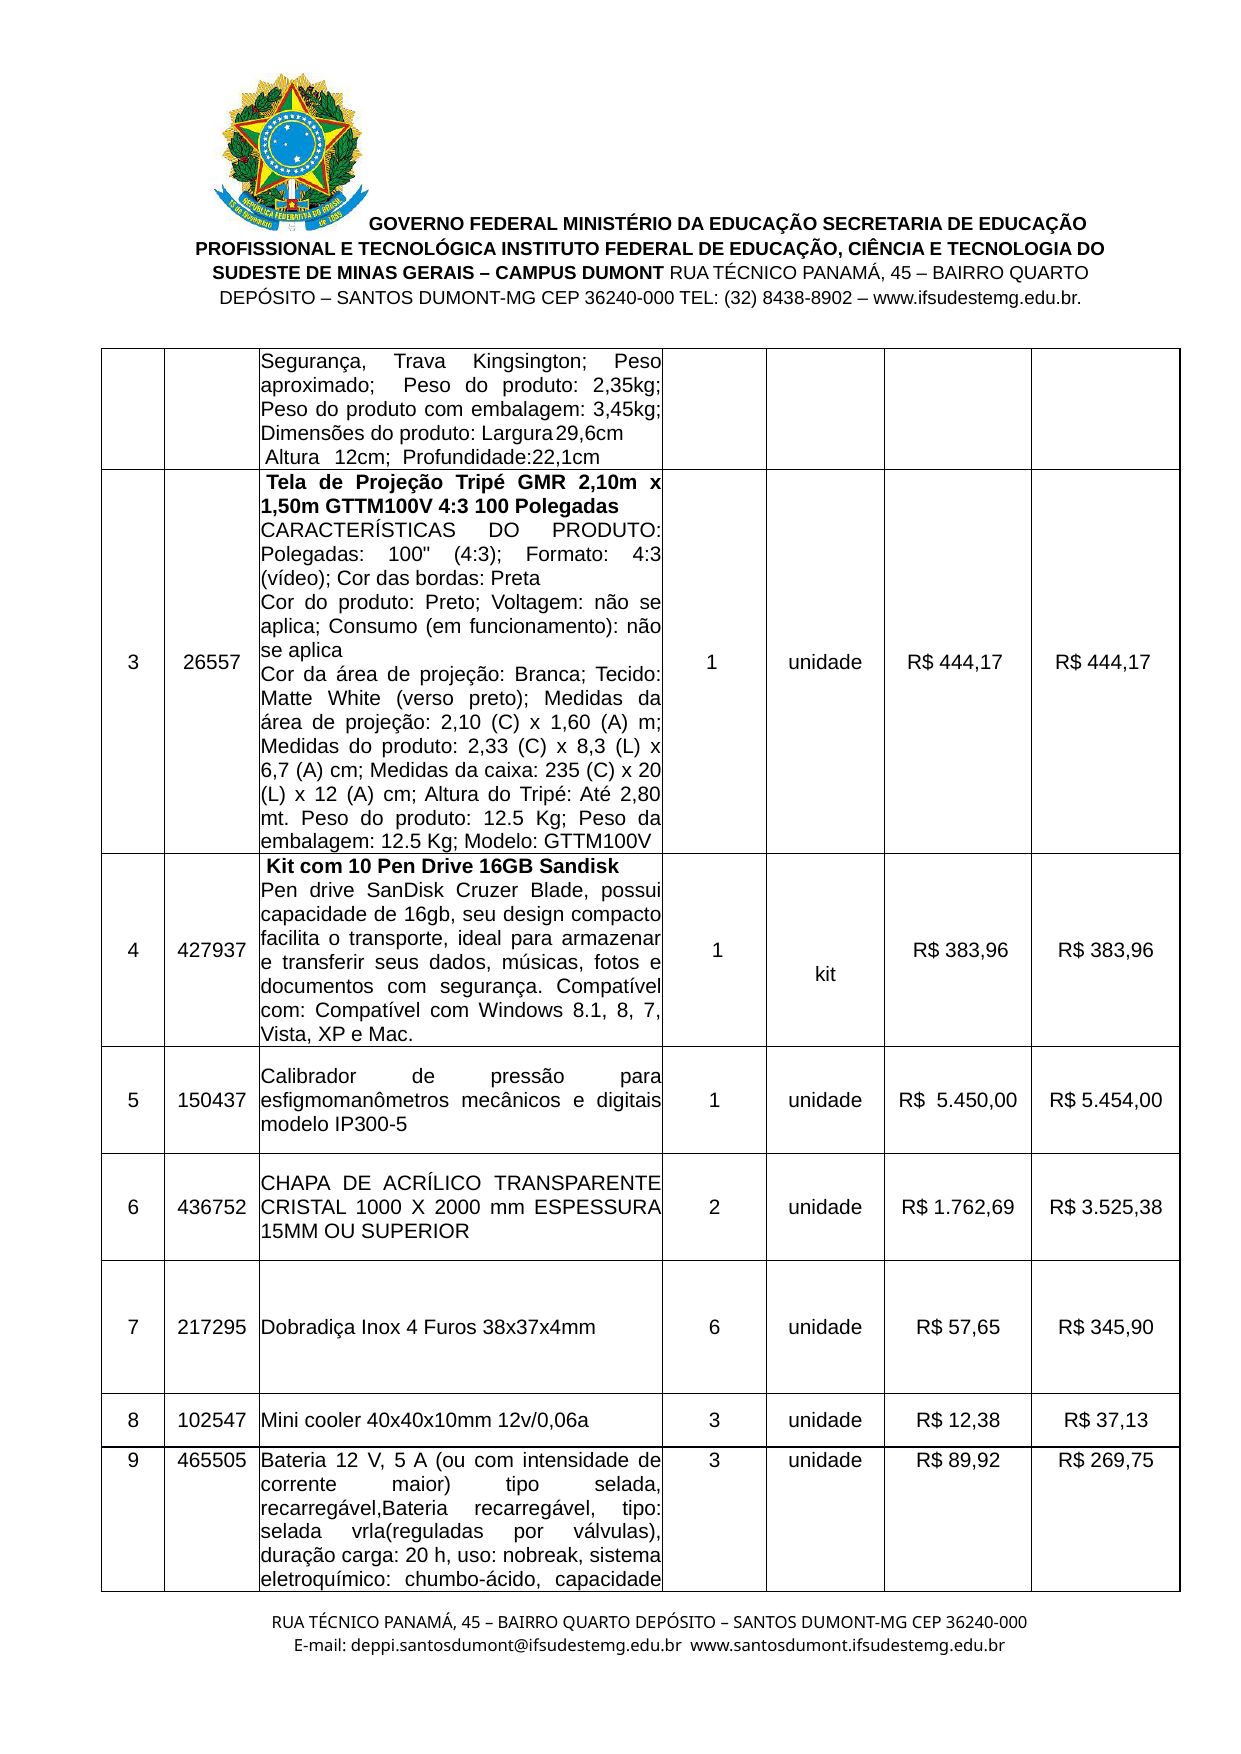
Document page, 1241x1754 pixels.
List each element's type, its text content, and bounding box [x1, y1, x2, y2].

table_cell R$ 444,17 [1032, 470, 1179, 853]
table_cell R$ 89,92 [885, 1448, 1031, 1591]
table_cell [885, 349, 1031, 469]
table_cell 1 [663, 470, 766, 853]
table_cell R$ 3.525,38 [1032, 1154, 1179, 1259]
table_cell 3 [102, 470, 164, 853]
table_cell 2 [663, 1154, 766, 1259]
table_cell 5 [102, 1047, 164, 1153]
table_cell [165, 349, 259, 469]
table_cell R$ 5.454,00 [1032, 1047, 1179, 1153]
table_cell [663, 349, 766, 469]
table_cell R$ 383,96 [1032, 854, 1179, 1046]
table_cell 465505 [165, 1448, 259, 1591]
table_cell 9 [102, 1448, 164, 1591]
table_cell R$ 383,96 [885, 854, 1031, 1046]
table_cell unidade [767, 1261, 884, 1393]
table_cell unidade [767, 1394, 884, 1446]
table_cell 1 [663, 854, 766, 1046]
table_cell 3 [663, 1394, 766, 1446]
table_cell unidade [767, 1047, 884, 1153]
table_cell Tela de Projeção Tripé GMR 2,10m x 1,50m GTTM100V 4:3 100 Polegadas CARACTERÍSTICAS DO PRODUTO: Polegadas: 100" (4:3); Formato: 4:3 (vídeo); Cor das bordas: Preta Cor do produto: Preto; Voltagem: não se aplica; Consumo (em funcionamento): não se aplica Cor da área de projeção: Branca; Tecido: Matte White (verso preto); Medidas da área de projeção: 2,10 (C) x 1,60 (A) m; Medidas do produto: 2,33 (C) x 8,3 (L) x 6,7 (A) cm; Medidas da caixa: 235 (C) x 20 (L) x 12 (A) cm; Altura do Tripé: Até 2,80 mt. Peso do produto: 12.5 Kg; Peso da embalagem: 12.5 Kg; Modelo: GTTM100V [260, 470, 662, 853]
table_cell [102, 349, 164, 469]
table_cell 436752 [165, 1154, 259, 1259]
table_cell [1032, 349, 1179, 469]
table_cell unidade [767, 470, 884, 853]
table_cell R$ 57,65 [885, 1261, 1031, 1393]
table_cell 150437 [165, 1047, 259, 1153]
table_cell 26557 [165, 470, 259, 853]
table_cell 4 [102, 854, 164, 1046]
table_cell unidade [767, 1448, 884, 1591]
table_cell Dobradiça Inox 4 Furos 38x37x4mm [260, 1261, 662, 1393]
table_cell 3 [663, 1448, 766, 1591]
table_cell unidade [767, 1154, 884, 1259]
table_cell Bateria 12 V, 5 A (ou com intensidade de corrente maior) tipo selada, recarregável,Bateria recarregável, tipo: selada vrla(reguladas por válvulas), duração carga: 20 h, uso: nobreak, sistema eletroquímico: chumbo-ácido, capacidade [260, 1448, 662, 1591]
table_cell R$ 12,38 [885, 1394, 1031, 1446]
table_cell [767, 349, 884, 469]
table_cell 217295 [165, 1261, 259, 1393]
table_cell Segurança, Trava Kingsington; Peso aproximado; Peso do produto: 2,35kg; Peso do produto com embalagem: 3,45kg; Dimensões do produto: Largura 29,6cm Altura 12cm; Profundidade:22,1cm [260, 349, 662, 469]
table_cell R$ 1.762,69 [885, 1154, 1031, 1259]
table_cell kit [767, 854, 884, 1046]
table_cell R$ 5.450,00 [885, 1047, 1031, 1153]
table_cell R$ 345,90 [1032, 1261, 1179, 1393]
table_cell 1 [663, 1047, 766, 1153]
table_cell 7 [102, 1261, 164, 1393]
table_cell Mini cooler 40x40x10mm 12v/0,06a [260, 1394, 662, 1446]
table_cell 6 [663, 1261, 766, 1393]
table_cell CHAPA DE ACRÍLICO TRANSPARENTE CRISTAL 1000 X 2000 mm ESPESSURA 15MM OU SUPERIOR [260, 1154, 662, 1259]
table_cell R$ 269,75 [1032, 1448, 1179, 1591]
table_cell 427937 [165, 854, 259, 1046]
table_cell 102547 [165, 1394, 259, 1446]
table_cell R$ 37,13 [1032, 1394, 1179, 1446]
table_cell Calibrador de pressão para esfigmomanômetros mecânicos e digitais modelo IP300-5 [260, 1047, 662, 1153]
table_cell 8 [102, 1394, 164, 1446]
table_cell 6 [102, 1154, 164, 1259]
table_cell R$ 444,17 [885, 470, 1031, 853]
table_cell Kit com 10 Pen Drive 16GB Sandisk Pen drive SanDisk Cruzer Blade, possui capacidade de 16gb, seu design compacto facilita o transporte, ideal para armazenar e transferir seus dados, músicas, fotos e documentos com segurança. Compatível com: Compatível com Windows 8.1, 8, 7, Vista, XP e Mac. [260, 854, 662, 1046]
